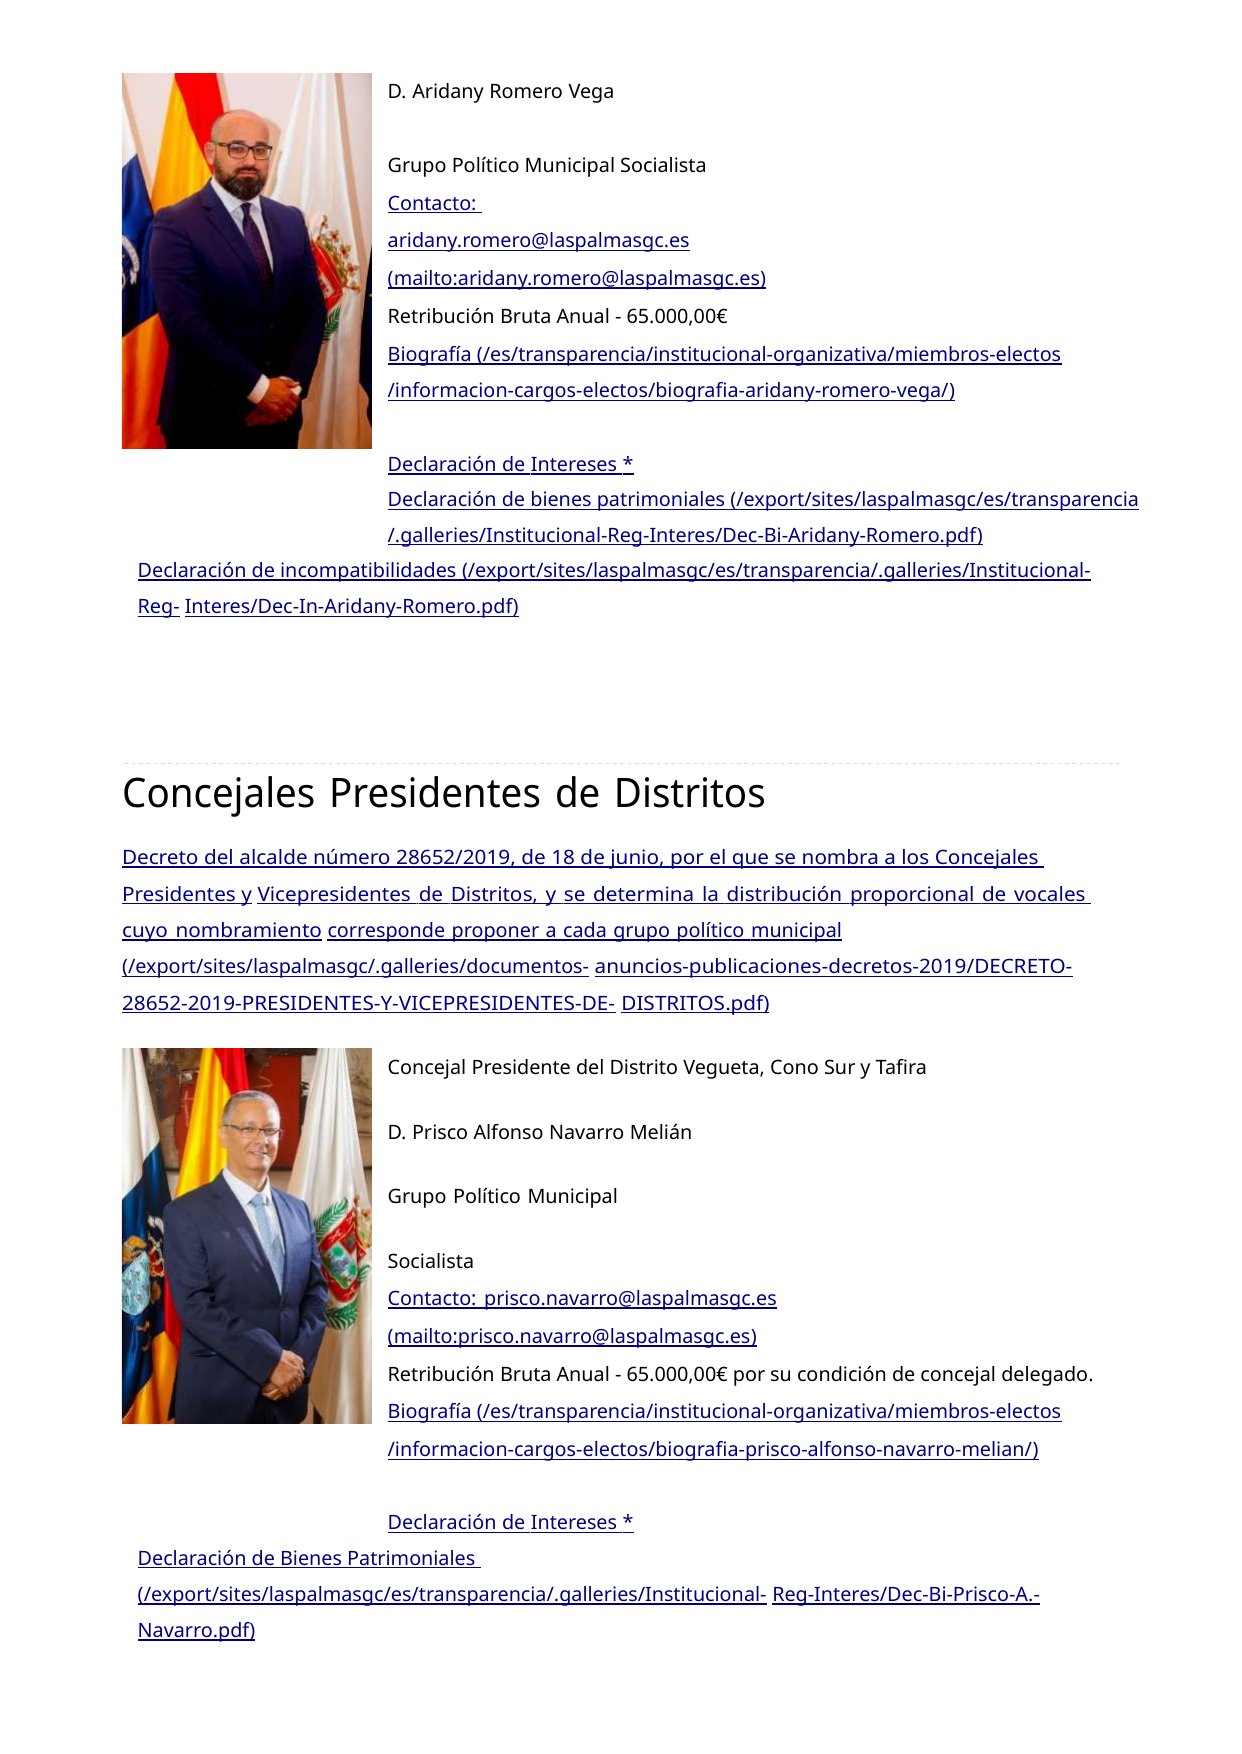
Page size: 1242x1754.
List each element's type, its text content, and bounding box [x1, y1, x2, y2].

subtitle Concejales Presidentes de Distritos [122, 708, 1146, 819]
picture [121, 1048, 372, 1424]
text Contacto: prisco.navarro@laspalmasgc.es (mailto:prisco.navarro@laspalmasgc.es) [387, 1284, 827, 1349]
text Concejal Presidente del Distrito Vegueta, Cono Sur y Tafira [387, 1053, 1146, 1080]
text D. Prisco Alfonso Navarro Melián Grupo Político Municipal Socialista [387, 1081, 704, 1274]
text Declaración de Intereses * [387, 450, 1146, 477]
text /.galleries/Institucional-Reg-Interes/Dec-Bi-Aridany-Romero.pdf) [387, 521, 1146, 548]
text /informacion-cargos-electos/biografia-prisco-alfonso-navarro-melian/) [387, 1436, 1146, 1463]
text Retribución Bruta Anual - 65.000,00€ por su condición de concejal delegado. Biografía (/es/transparencia/institucional-organizativa/miembros-electos [387, 1360, 1108, 1425]
text Grupo Político Municipal Socialista Contacto: aridany.romero@laspalmasgc.es (mailto:aridany.romero@laspalmasgc.es) Retribución Bruta Anual - 65.000,00€ [387, 151, 776, 329]
picture [121, 73, 372, 449]
text Decreto del alcalde número 28652/2019, de 18 de junio, por el que se nombra a los Concejales Presidentes y Vicepresidentes de Distritos, y se determina la distribución proporcional de vocales cuyo nombramiento corresponde proponer a cada grupo político municipal (/export/sites/laspalmasgc/.galleries/documentos- anuncios-publicaciones-decretos-2019/DECRETO-28652-2019-PRESIDENTES-Y-VICEPRESIDENTES-DE- DISTRITOS.pdf) [122, 843, 1120, 1016]
text Declaración de Intereses * [387, 1509, 1146, 1536]
text Declaración de incompatibilidades (/export/sites/laspalmasgc/es/transparencia/.galleries/Institucional-Reg- Interes/Dec-In-Aridany-Romero.pdf) [137, 556, 1107, 619]
text Declaración de bienes patrimoniales (/export/sites/laspalmasgc/es/transparencia [387, 486, 1146, 513]
text Declaración de Bienes Patrimoniales (/export/sites/laspalmasgc/es/transparencia/.galleries/Institucional- Reg-Interes/Dec-Bi-Prisco-A.-Navarro.pdf) [137, 1544, 1082, 1643]
text /informacion-cargos-electos/biografia-aridany-romero-vega/) [387, 377, 1146, 404]
text D. Aridany Romero Vega [387, 78, 1146, 105]
text Biografía (/es/transparencia/institucional-organizativa/miembros-electos [387, 340, 1146, 367]
